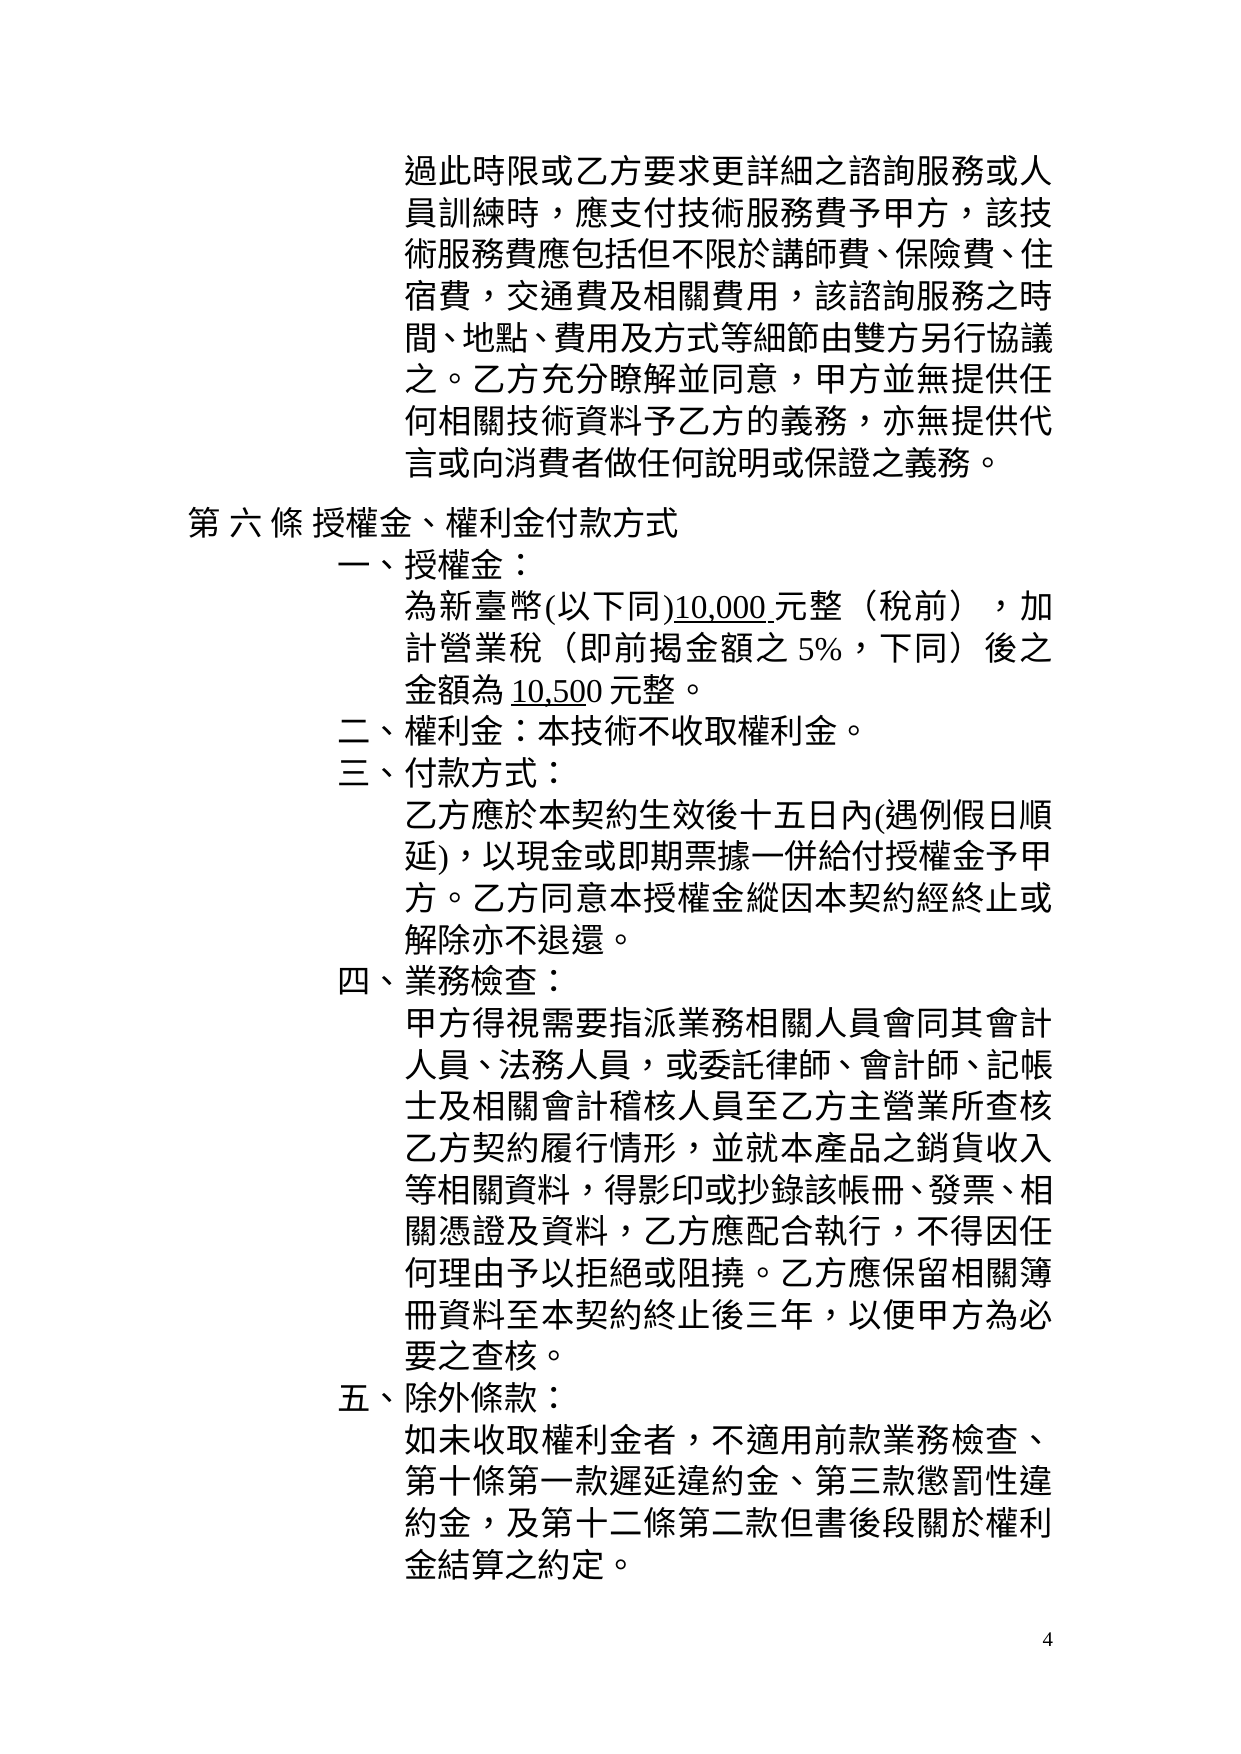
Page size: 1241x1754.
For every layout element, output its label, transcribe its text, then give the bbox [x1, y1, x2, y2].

text 五、除外條款： [337, 1377, 1053, 1419]
text 一、授權金： [337, 544, 1053, 585]
text 乙方應於本契約生效後十五日內(遇例假日順延)，以現金或即期票據一併給付授權金予甲方。乙方同意本授權金縱因本契約經終止或解除亦不退還。 [404, 794, 1053, 960]
text 四、業務檢查： [337, 960, 1053, 1002]
text 如未收取權利金者，不適用前款業務檢查、第十條第一款遲延違約金、第三款懲罰性違約金，及第十二條第二款但書後段關於權利金結算之約定。 [404, 1419, 1053, 1585]
text 為新臺幣(以下同)10,000元整（稅前），加計營業稅（即前揭金額之5%，下同）後之金額為10,500元整。 [404, 585, 1053, 710]
text 甲方得視需要指派業務相關人員會同其會計人員、法務人員，或委託律師、會計師、記帳士及相關會計稽核人員至乙方主營業所查核乙方契約履行情形，並就本產品之銷貨收入等相關資料，得影印或抄錄該帳冊、發票、相關憑證及資料，乙方應配合執行，不得因任何理由予以拒絕或阻撓。乙方應保留相關簿冊資料至本契約終止後三年，以便甲方為必要之查核。 [404, 1002, 1053, 1377]
text 三、付款方式： [337, 752, 1053, 794]
text 過此時限或乙方要求更詳細之諮詢服務或人員訓練時，應支付技術服務費予甲方，該技術服務費應包括但不限於講師費、保險費、住宿費，交通費及相關費用，該諮詢服務之時間、地點、費用及方式等細節由雙方另行協議之。乙方充分瞭解並同意，甲方並無提供任何相關技術資料予乙方的義務，亦無提供代言或向消費者做任何說明或保證之義務。 [404, 150, 1053, 483]
text 二、權利金：本技術不收取權利金。 [337, 710, 1053, 752]
subtitle 第 六 條 授權金、權利金付款方式 [187, 502, 1053, 544]
